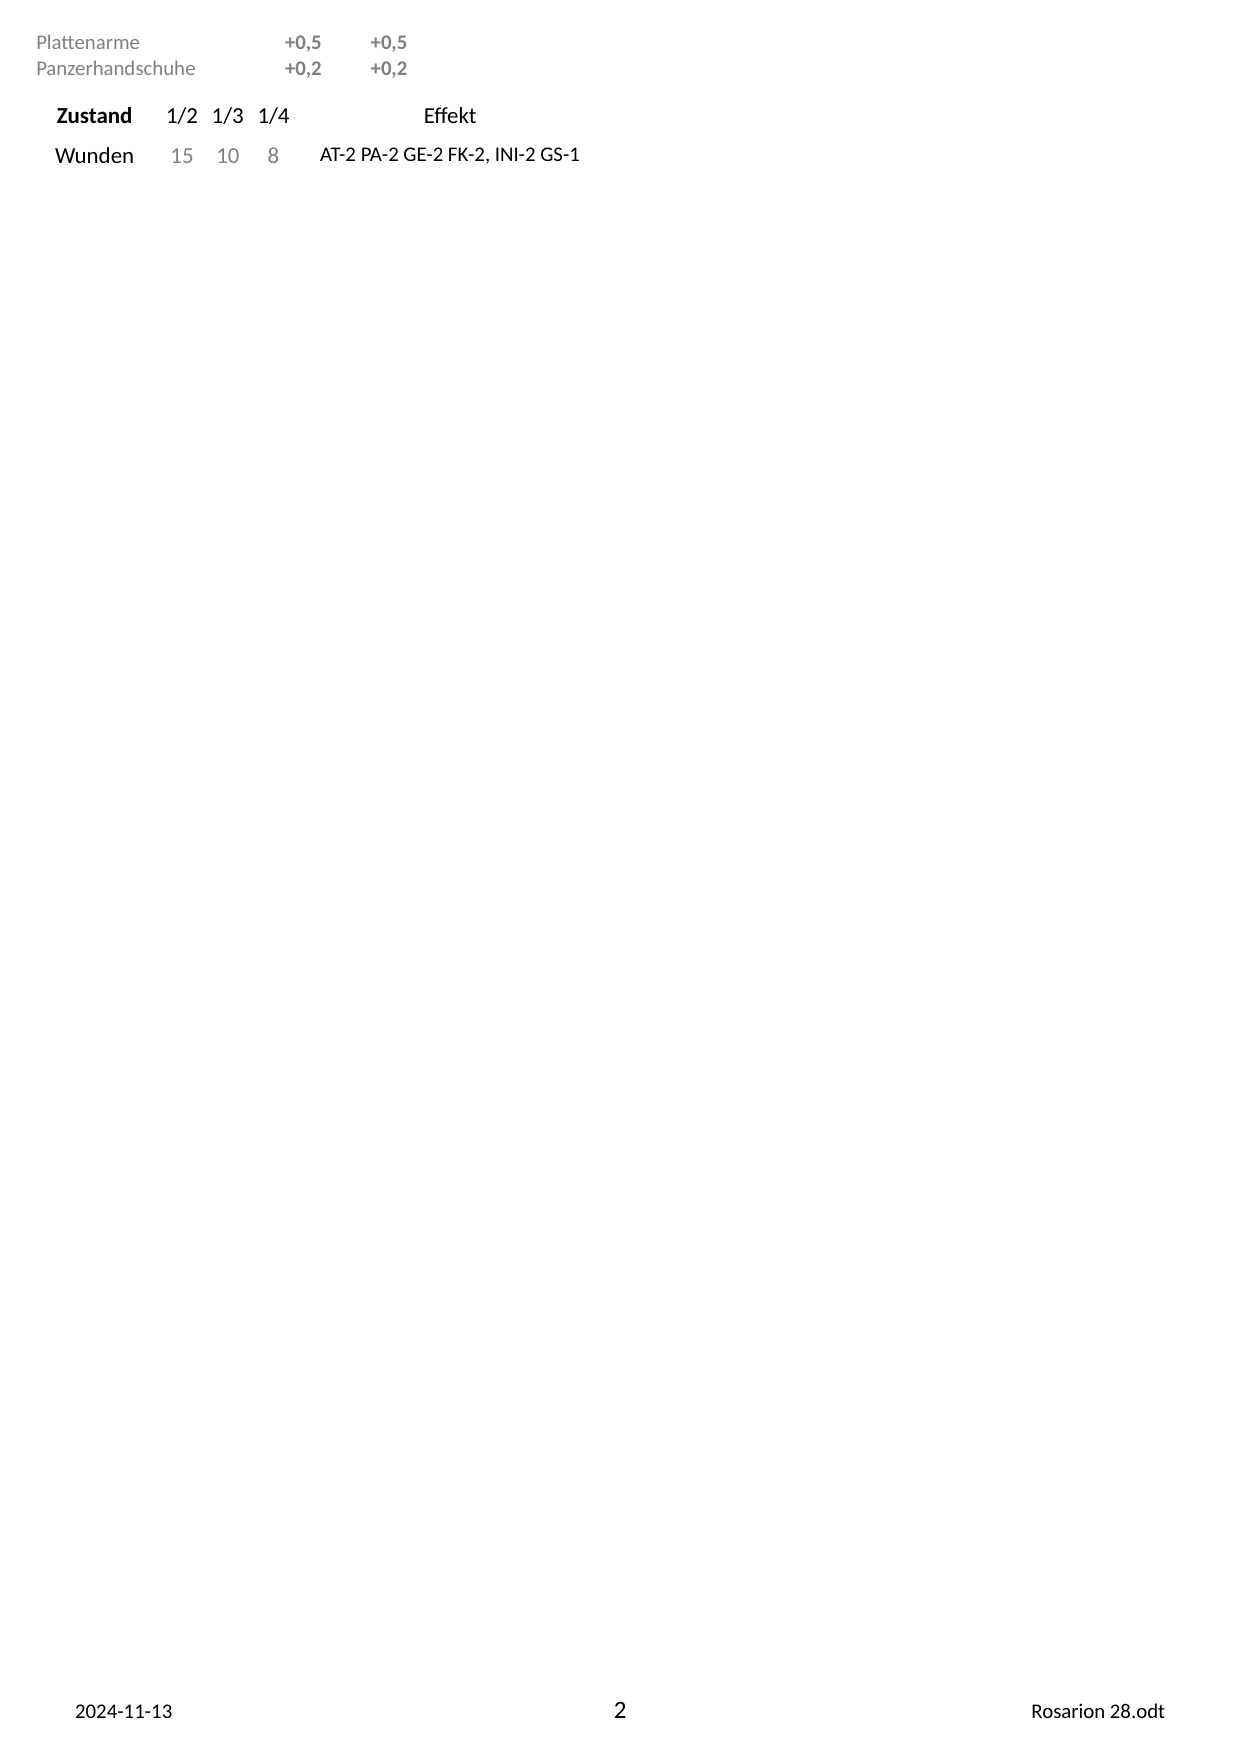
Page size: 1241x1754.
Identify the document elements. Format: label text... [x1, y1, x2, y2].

table_header Zustand [30, 96, 159, 135]
table_cell [159, 175, 204, 214]
table_header 1/4 [250, 96, 296, 135]
table_cell 15 [159, 135, 204, 174]
table_cell [205, 175, 250, 214]
table_cell +0,5 [254, 30, 352, 55]
table_cell [296, 214, 604, 253]
table_cell [425, 30, 604, 55]
table_cell AT-2 PA-2 GE-2 FK-2, INI-2 GS-1 [296, 135, 604, 174]
table_cell [30, 214, 159, 253]
table_cell [205, 254, 250, 293]
table_cell [250, 254, 296, 293]
table_cell [296, 254, 604, 293]
table_cell [250, 175, 296, 214]
table_cell [159, 214, 204, 253]
table_header 1/2 [159, 96, 204, 135]
table_cell 10 [205, 135, 250, 174]
table_cell [425, 55, 604, 80]
table_header Effekt [296, 96, 604, 135]
table_cell [250, 214, 296, 253]
table_cell [159, 254, 204, 293]
table_cell Wunden [30, 135, 159, 174]
table_cell [205, 214, 250, 253]
table_cell [30, 175, 159, 214]
table_cell Plattenarme [30, 30, 254, 55]
table_header 1/3 [205, 96, 250, 135]
table_cell [296, 175, 604, 214]
table_cell 8 [250, 135, 296, 174]
table_cell Panzerhandschuhe [30, 55, 254, 80]
table_cell +0,5 [353, 30, 425, 55]
table_cell +0,2 [254, 55, 352, 80]
table_cell [30, 254, 159, 293]
table_cell +0,2 [353, 55, 425, 80]
